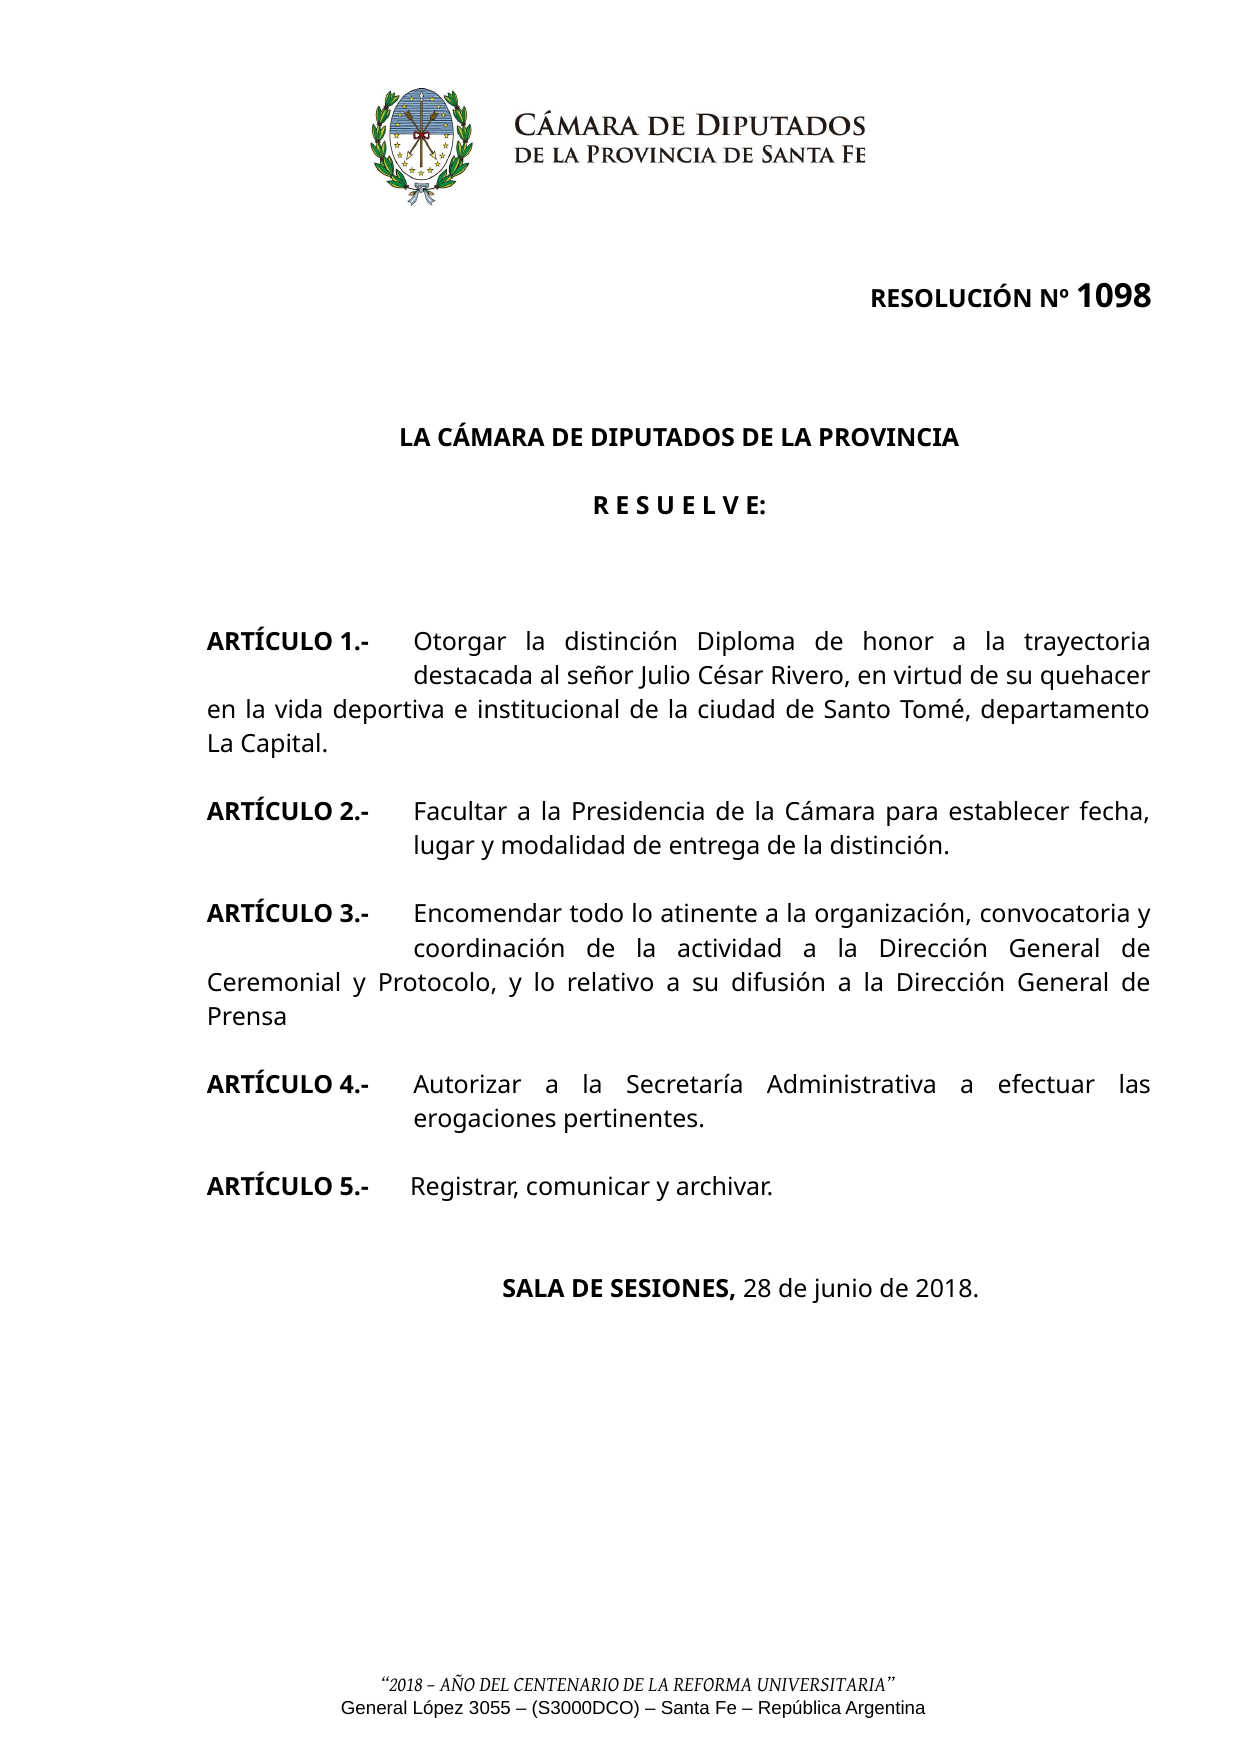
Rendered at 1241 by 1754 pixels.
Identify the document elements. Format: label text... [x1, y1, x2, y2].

text Autorizar a la Secretaría Administrativa a efectuar las erogaciones pertinentes. [207, 1066, 1152, 1134]
text Facultar a la Presidencia de la Cámara para establecer fecha, lugar y modalidad de entrega de la distinción. [207, 794, 1152, 862]
table_header ARTÍCULO 2.- [207, 794, 413, 844]
text LA CÁMARA DE DIPUTADOS DE LA PROVINCIA [207, 419, 1152, 453]
table_header ARTÍCULO 4.- [207, 1066, 413, 1117]
text RESOLUCIÓN Nº 1098 [207, 272, 1152, 317]
text R E S U E L V E: [207, 487, 1152, 521]
picture [370, 88, 866, 210]
table_header ARTÍCULO 5.- [207, 1169, 410, 1219]
text Otorgar la distinción Diploma de honor a la trayectoria destacada al señor Julio César Rivero, en virtud de su quehacer en la vida deportiva e institucional de la ciudad de Santo Tomé, departamento La Capital. [207, 624, 1152, 760]
table_header ARTÍCULO 3.- [207, 896, 413, 946]
text SALA DE SESIONES, 28 de junio de 2018. [207, 1271, 1152, 1305]
text Encomendar todo lo atinente a la organización, convocatoria y coordinación de la actividad a la Dirección General de Ceremonial y Protocolo, y lo relativo a su difusión a la Dirección General de Prensa [207, 896, 1152, 1032]
table_header ARTÍCULO 1.- [207, 624, 413, 674]
text Registrar, comunicar y archivar. [410, 1169, 1152, 1203]
